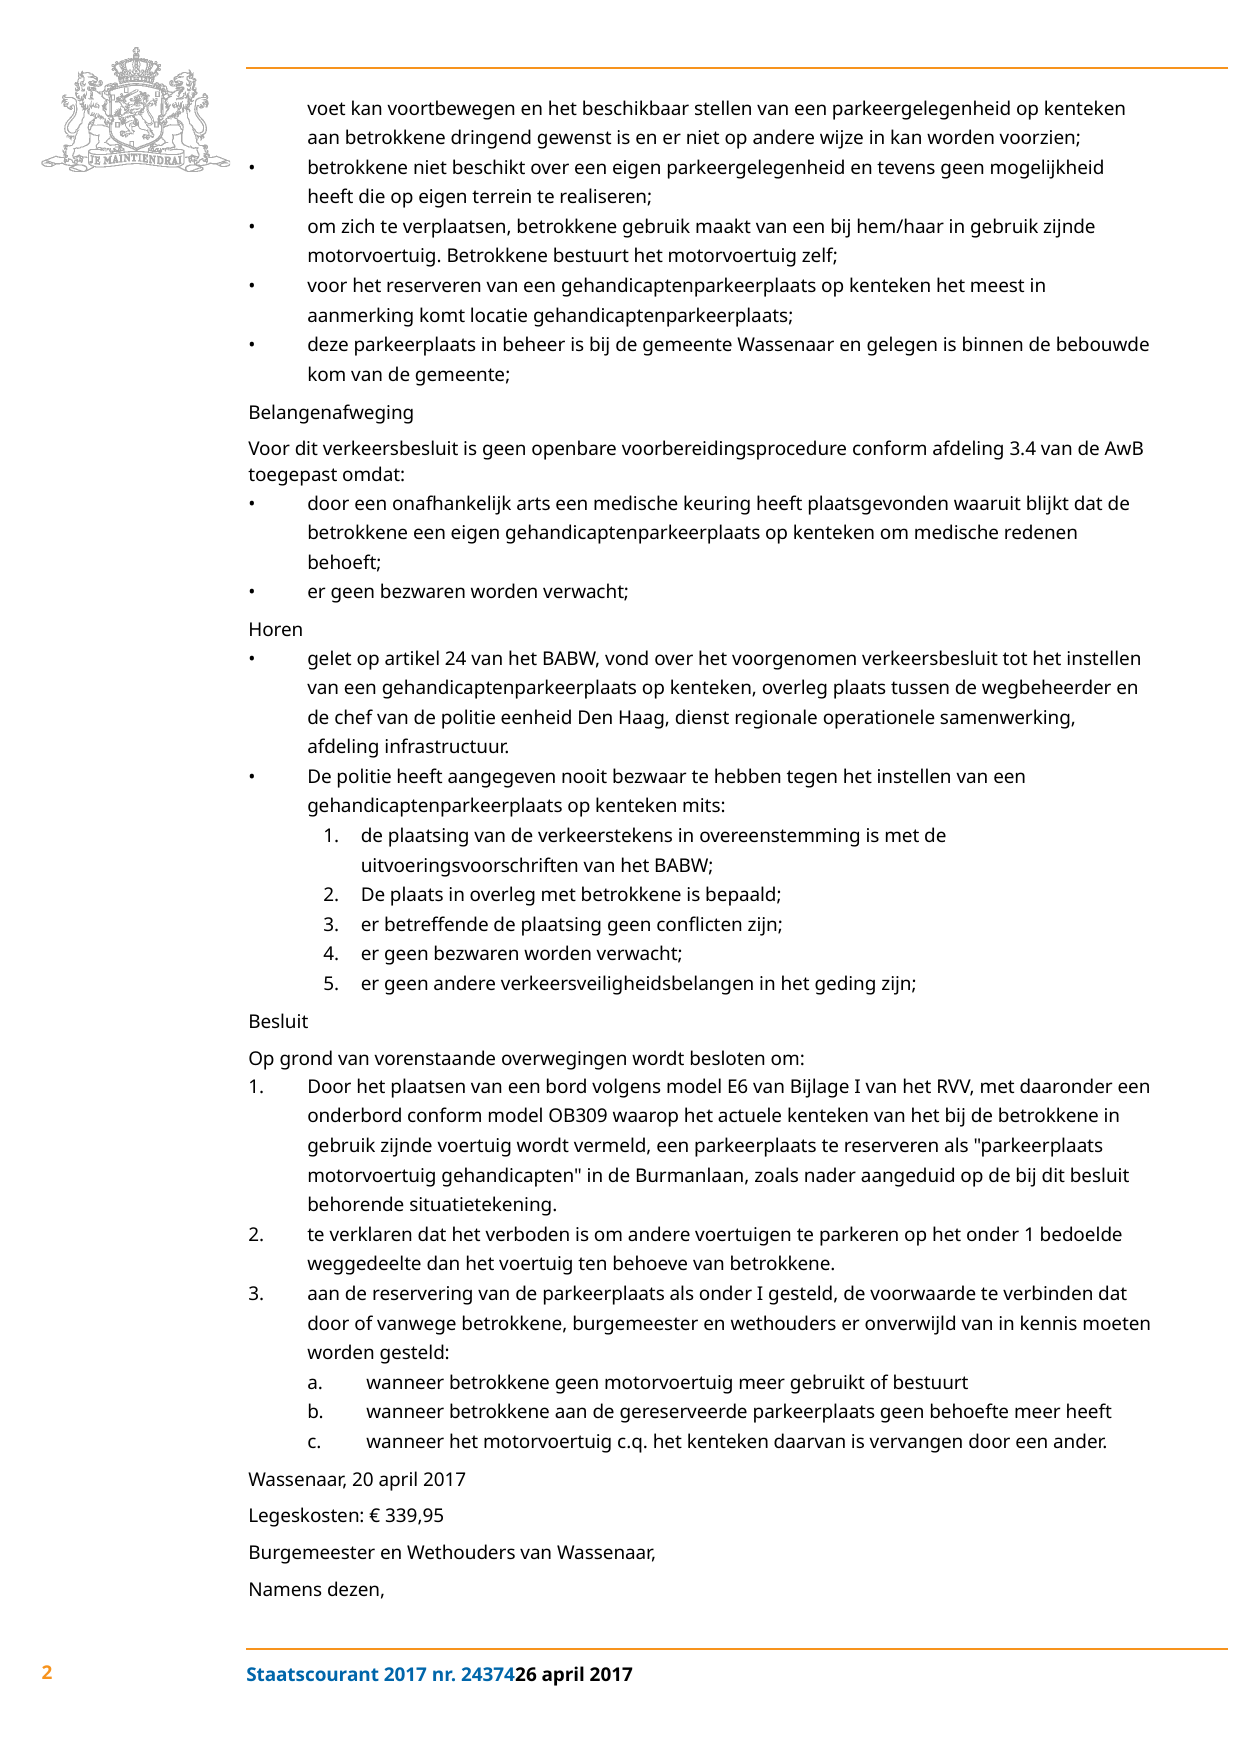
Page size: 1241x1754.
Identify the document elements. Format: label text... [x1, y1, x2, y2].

list De plaats in overleg met betrokkene is bepaald; [323, 881, 1152, 907]
text Op grond van vorenstaande overwegingen wordt besloten om: [248, 1045, 1152, 1070]
list er betreffende de plaatsing geen conflicten zijn; [323, 911, 1152, 937]
text Legeskosten: € 339,95 [248, 1503, 1152, 1528]
list wanneer betrokkene geen motorvoertuig meer gebruikt of bestuurt [307, 1369, 1152, 1394]
list wanneer het motorvoertuig c.q. het kenteken daarvan is vervangen door een ander. [307, 1428, 1152, 1454]
text Belangenafweging [248, 399, 1152, 425]
list er geen bezwaren worden verwacht; [248, 578, 1152, 604]
list wanneer betrokkene aan de gereserveerde parkeerplaats geen behoefte meer heeft [307, 1398, 1152, 1424]
text Besluit [248, 1008, 1152, 1034]
picture [41, 47, 231, 172]
list er geen andere verkeersveiligheidsbelangen in het geding zijn; [323, 970, 1152, 996]
list De politie heeft aangegeven nooit bezwaar te hebben tegen het instellen van een gehandicaptenparkeerplaats op kenteken mits: [248, 763, 1152, 818]
list Door het plaatsen van een bord volgens model E6 van Bijlage I van het RVV, met daaronder een onderbord conform model OB309 waarop het actuele kenteken van het bij de betrokkene in gebruik zijnde voertuig wordt vermeld, een parkeerplaats te reserveren als "parkeerplaats motorvoertuig gehandicapten" in de Burmanlaan, zoals nader aangeduid op de bij dit besluit behorende situatietekening. [248, 1073, 1152, 1217]
list de plaatsing van de verkeerstekens in overeenstemming is met de uitvoeringsvoorschriften van het BABW; [323, 822, 1152, 877]
list er geen bezwaren worden verwacht; [323, 941, 1152, 966]
list aan de reservering van de parkeerplaats als onder I gesteld, de voorwaarde te verbinden dat door of vanwege betrokkene, burgemeester en wethouders er onverwijld van in kennis moeten worden gesteld: [248, 1280, 1152, 1365]
text Voor dit verkeersbesluit is geen openbare voorbereidingsprocedure conform afdeling 3.4 van de AwB toegepast omdat: [248, 436, 1152, 487]
list betrokkene niet beschikt over een eigen parkeergelegenheid en tevens geen mogelijkheid heeft die op eigen terrein te realiseren; [248, 154, 1152, 209]
list voet kan voortbewegen en het beschikbaar stellen van een parkeergelegenheid op kenteken aan betrokkene dringend gewenst is en er niet op andere wijze in kan worden voorzien; [248, 95, 1152, 150]
text Wassenaar, 20 april 2017 [248, 1466, 1152, 1492]
list voor het reserveren van een gehandicaptenparkeerplaats op kenteken het meest in aanmerking komt locatie gehandicaptenparkeerplaats; [248, 272, 1152, 328]
list deze parkeerplaats in beheer is bij de gemeente Wassenaar en gelegen is binnen de bebouwde kom van de gemeente; [248, 331, 1152, 387]
list te verklaren dat het verboden is om andere voertuigen te parkeren op het onder 1 bedoelde weggedeelte dan het voertuig ten behoeve van betrokkene. [248, 1221, 1152, 1276]
list gelet op artikel 24 van het BABW, vond over het voorgenomen verkeersbesluit tot het instellen van een gehandicaptenparkeerplaats op kenteken, overleg plaats tussen de wegbeheerder en de chef van de politie eenheid Den Haag, dienst regionale operationele samenwerking, afdeling infrastructuur. [248, 645, 1152, 759]
list om zich te verplaatsen, betrokkene gebruik maakt van een bij hem/haar in gebruik zijnde motorvoertuig. Betrokkene bestuurt het motorvoertuig zelf; [248, 213, 1152, 268]
list door een onafhankelijk arts een medische keuring heeft plaatsgevonden waaruit blijkt dat de betrokkene een eigen gehandicaptenparkeerplaats op kenteken om medische redenen behoeft; [248, 490, 1152, 574]
text Horen [248, 616, 1152, 642]
text Burgemeester en Wethouders van Wassenaar, [248, 1539, 1152, 1565]
text Namens dezen, [248, 1576, 1152, 1602]
